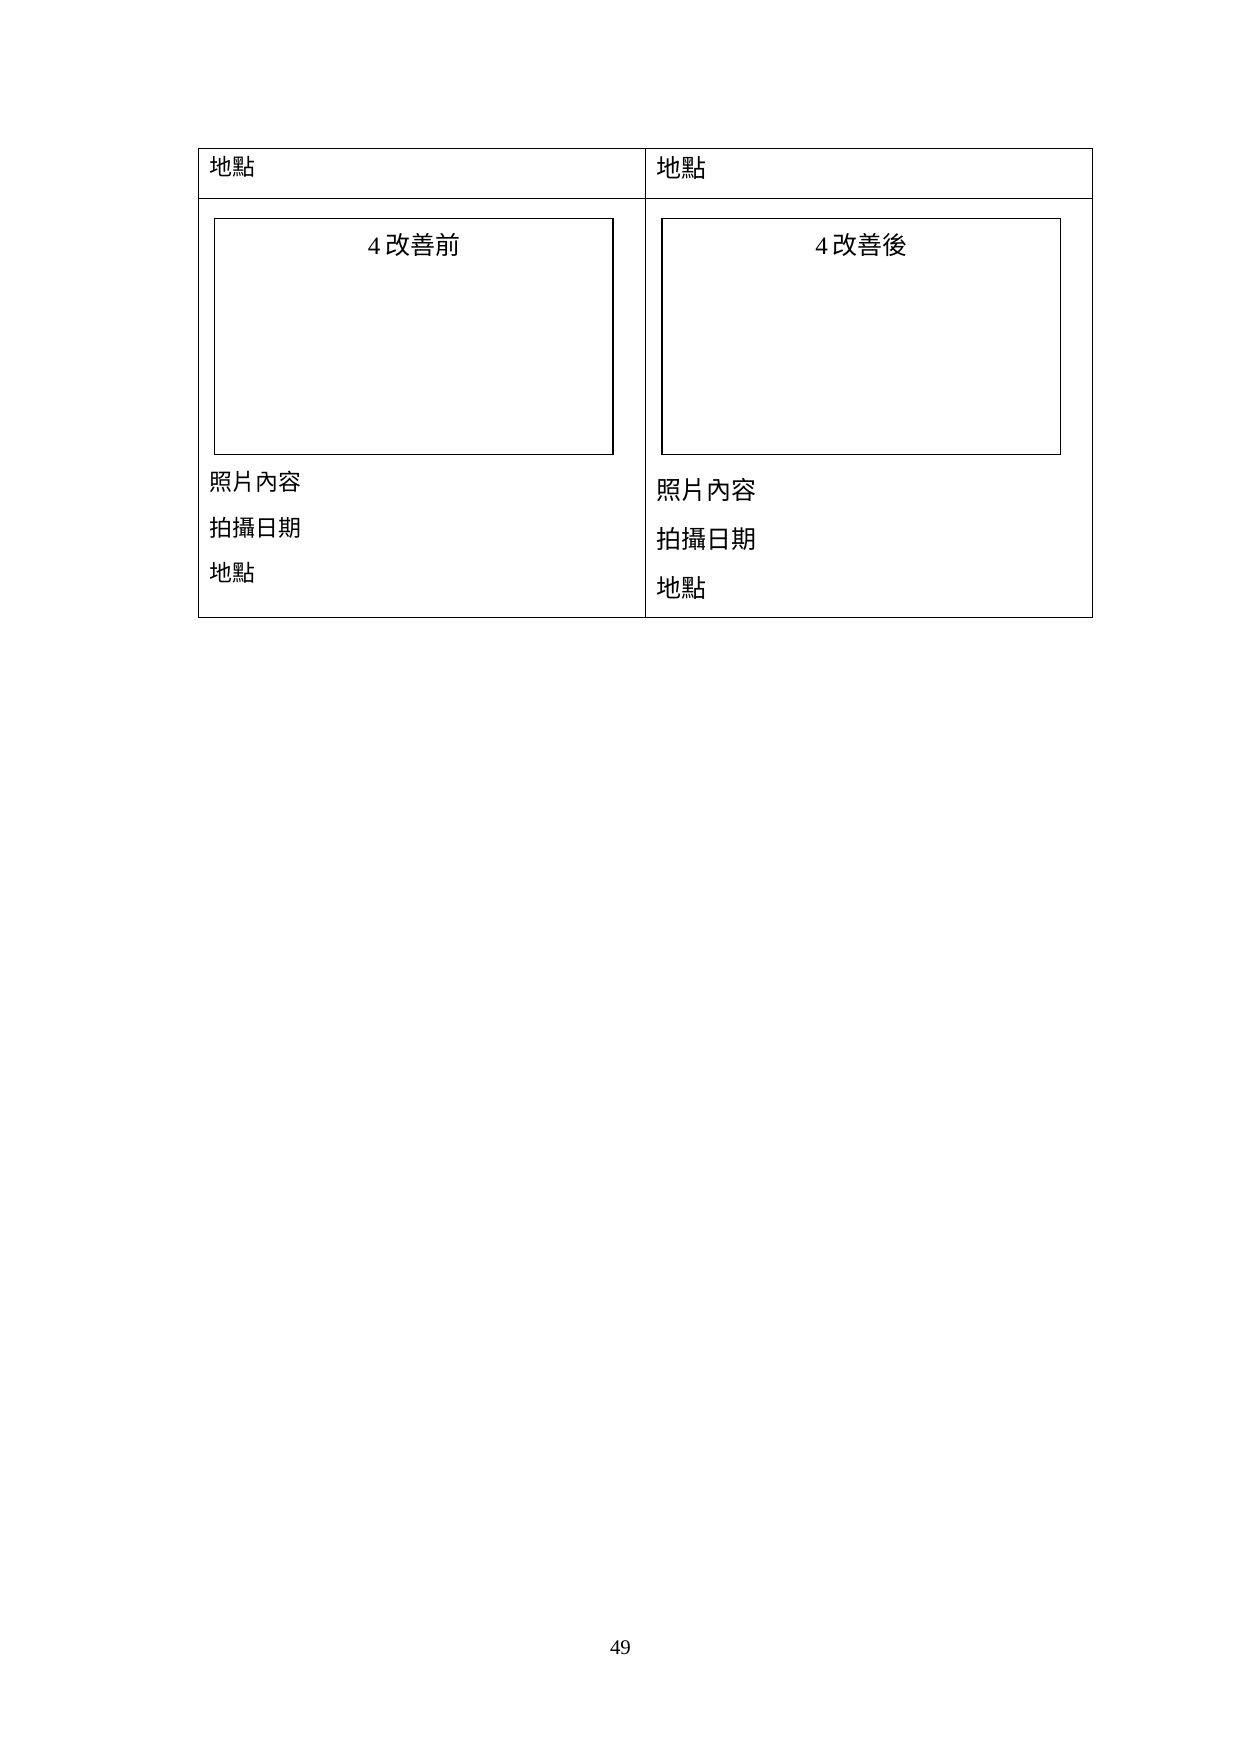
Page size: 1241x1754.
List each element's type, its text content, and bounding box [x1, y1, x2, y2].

table_cell 照片內容 拍攝日期 地點 [199, 149, 645, 197]
table_cell 照片內容 拍攝日期 地點 [199, 199, 645, 617]
table_cell 照片內容 拍攝日期 地點 [646, 149, 1092, 197]
table_cell 照片內容 拍攝日期 地點 [646, 199, 1092, 617]
